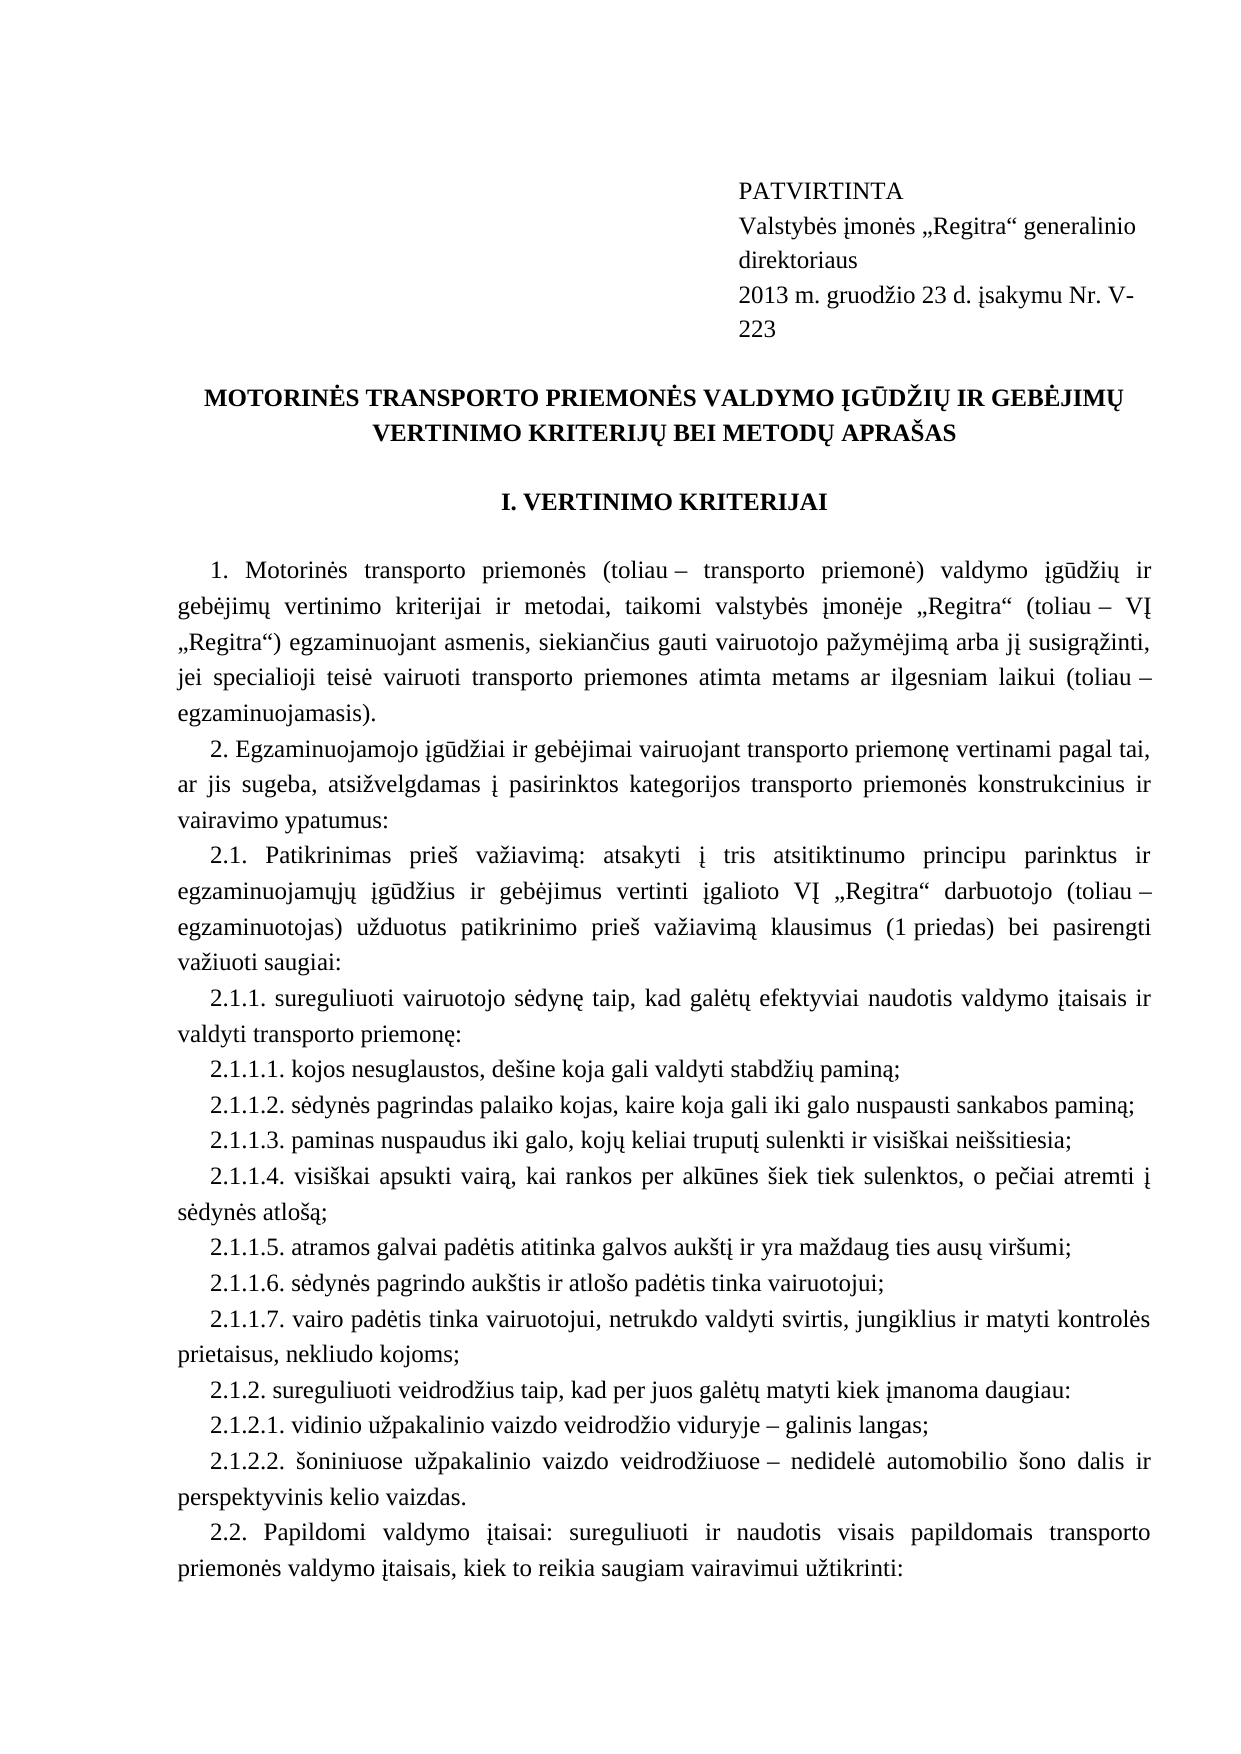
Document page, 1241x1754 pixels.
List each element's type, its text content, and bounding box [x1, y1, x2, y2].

text I. VERTINIMO KRITERIJAI [177, 487, 1152, 515]
text 2.1.1.5. atramos galvai padėtis atitinka galvos aukštį ir yra maždaug ties ausų viršumi; [177, 1232, 1152, 1261]
text 2.1.1.7. vairo padėtis tinka vairuotojui, netrukdo valdyti svirtis, jungiklius ir matyti kontrolės prietaisus, nekliudo kojoms; [177, 1304, 1152, 1368]
text 1. Motorinės transporto priemonės (toliau – transporto priemonė) valdymo įgūdžių ir gebėjimų vertinimo kriterijai ir metodai, taikomi valstybės įmonėje „Regitra“ (toliau – VĮ „Regitra“) egzaminuojant asmenis, siekiančius gauti vairuotojo pažymėjimą arba jį susigrąžinti, jei specialioji teisė vairuoti transporto priemones atimta metams ar ilgesniam laikui (toliau – egzaminuojamasis). [177, 556, 1152, 727]
text 2. Egzaminuojamojo įgūdžiai ir gebėjimai vairuojant transporto priemonę vertinami pagal tai, ar jis sugeba, atsižvelgdamas į pasirinktos kategorijos transporto priemonės konstrukcinius ir vairavimo ypatumus: [177, 734, 1152, 834]
text PATVIRTINTA [738, 176, 1152, 205]
text 2.1.1.1. kojos nesuglaustos, dešine koja gali valdyti stabdžių paminą; [177, 1054, 1152, 1083]
text 2.1.1. sureguliuoti vairuotojo sėdynę taip, kad galėtų efektyviai naudotis valdymo įtaisais ir valdyti transporto priemonę: [177, 983, 1152, 1047]
text 2.1.2.2. šoniniuose užpakalinio vaizdo veidrodžiuose – nedidelė automobilio šono dalis ir perspektyvinis kelio vaizdas. [177, 1446, 1152, 1511]
text 2.1.2.1. vidinio užpakalinio vaizdo veidrodžio viduryje – galinis langas; [177, 1411, 1152, 1439]
text 2.1. Patikrinimas prieš važiavimą: atsakyti į tris atsitiktinumo principu parinktus ir egzaminuojamųjų įgūdžius ir gebėjimus vertinti įgalioto VĮ „Regitra“ darbuotojo (toliau – egzaminuotojas) užduotus patikrinimo prieš važiavimą klausimus (1 priedas) bei pasirengti važiuoti saugiai: [177, 841, 1152, 976]
text 2013 m. gruodžio 23 d. įsakymu Nr. V-223 [738, 280, 1152, 343]
text Valstybės įmonės „Regitra“ generalinio direktoriaus [738, 211, 1152, 274]
text MOTORINĖS TRANSPORTO PRIEMONĖS VALDYMO ĮGŪDŽIŲ IR GEBĖJIMŲ VERTINIMO KRITERIJŲ BEI METODŲ APRAŠAS [177, 383, 1152, 446]
text 2.1.1.4. visiškai apsukti vairą, kai rankos per alkūnes šiek tiek sulenktos, o pečiai atremti į sėdynės atlošą; [177, 1161, 1152, 1226]
text 2.1.1.3. paminas nuspaudus iki galo, kojų keliai truputį sulenkti ir visiškai neišsitiesia; [177, 1126, 1152, 1154]
text 2.1.2. sureguliuoti veidrodžius taip, kad per juos galėtų matyti kiek įmanoma daugiau: [177, 1375, 1152, 1404]
text 2.1.1.2. sėdynės pagrindas palaiko kojas, kaire koja gali iki galo nuspausti sankabos paminą; [177, 1090, 1152, 1119]
text 2.2. Papildomi valdymo įtaisai: sureguliuoti ir naudotis visais papildomais transporto priemonės valdymo įtaisais, kiek to reikia saugiam vairavimui užtikrinti: [177, 1517, 1152, 1582]
text 2.1.1.6. sėdynės pagrindo aukštis ir atlošo padėtis tinka vairuotojui; [177, 1268, 1152, 1297]
